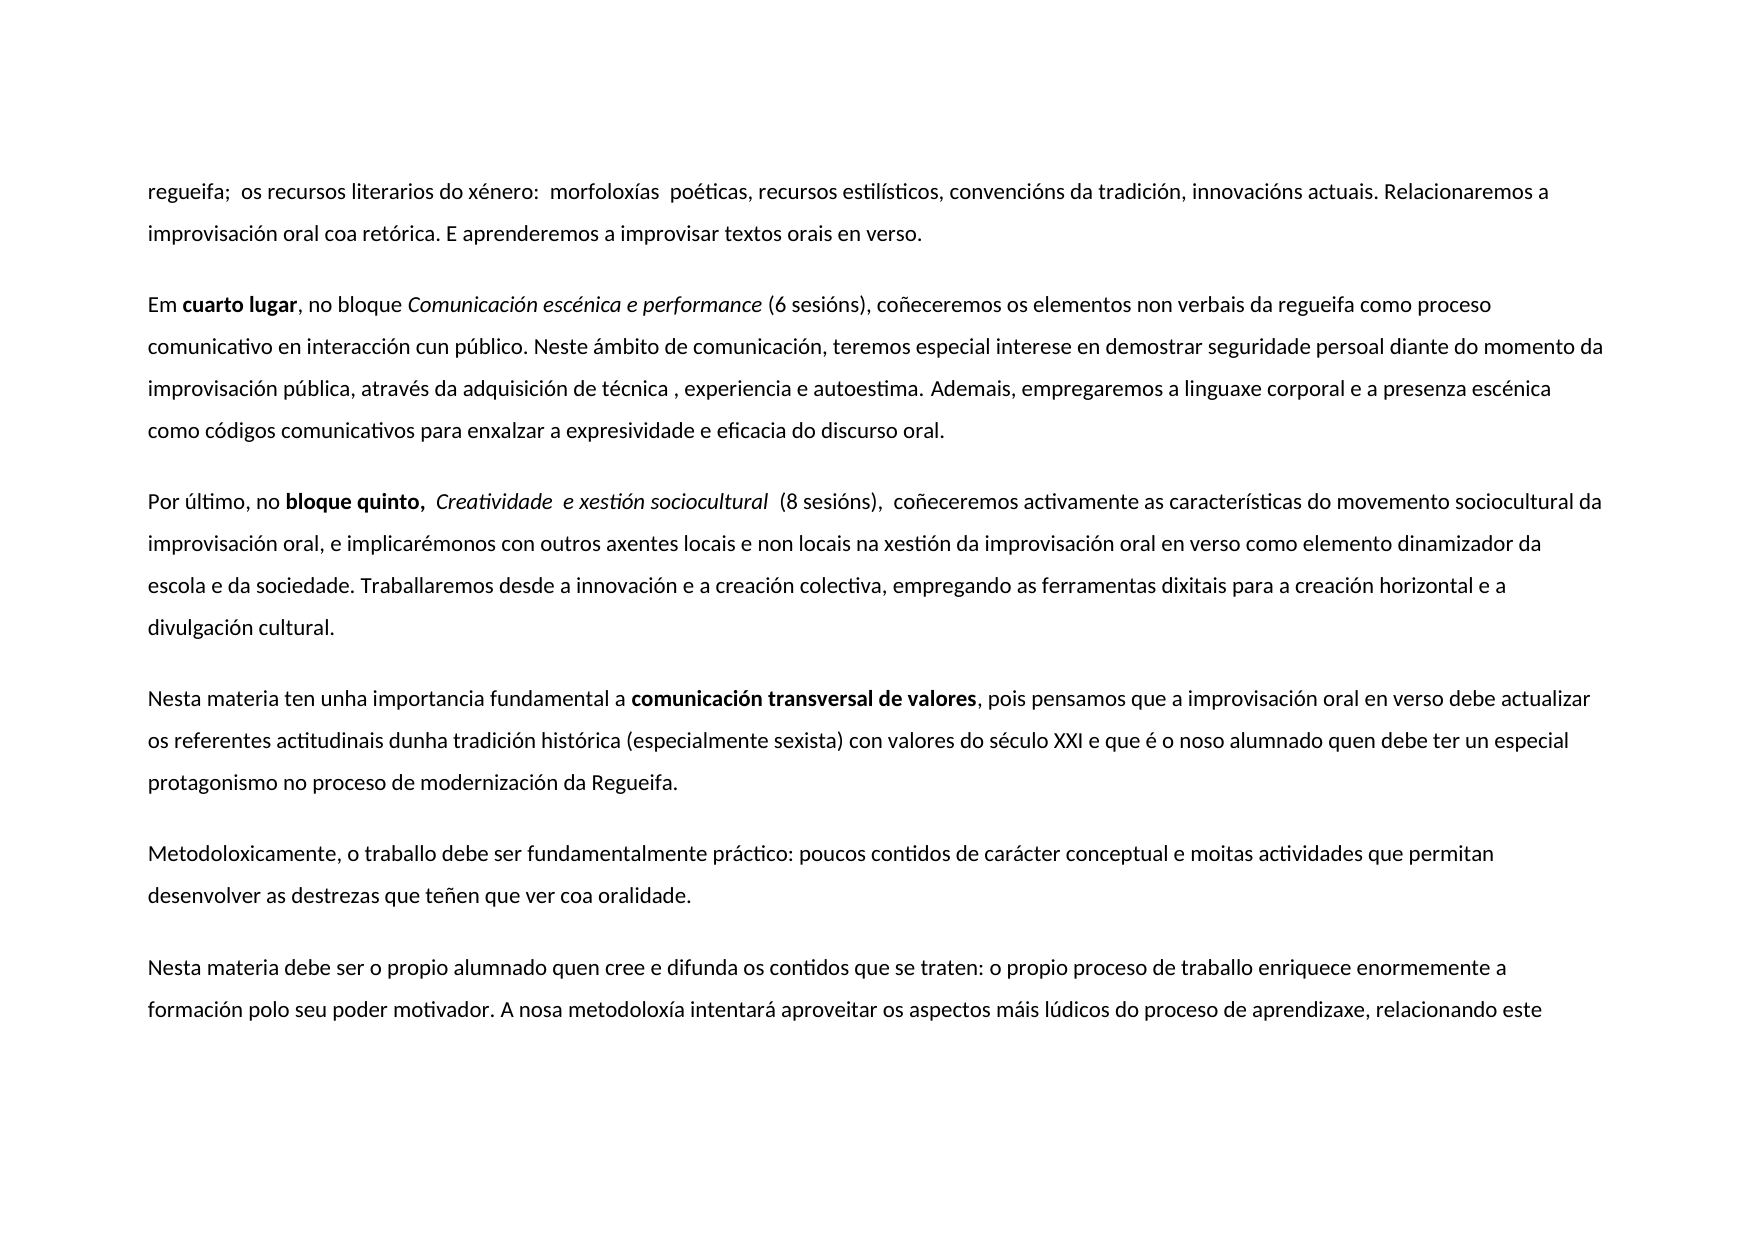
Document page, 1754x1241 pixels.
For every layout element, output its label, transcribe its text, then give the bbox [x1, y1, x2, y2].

text Nesta materia debe ser o propio alumnado quen cree e difunda os contidos que se traten: o propio proceso de traballo enriquece enormemente a formación polo seu poder motivador. A nosa metodoloxía intentará aproveitar os aspectos máis lúdicos do proceso de aprendizaxe, relacionando este [148, 953, 1606, 1023]
text Metodoloxicamente, o traballo debe ser fundamentalmente práctico: poucos contidos de carácter conceptual e moitas actividades que permitan desenvolver as destrezas que teñen que ver coa oralidade. [148, 839, 1606, 909]
text Nesta materia ten unha importancia fundamental a comunicación transversal de valores, pois pensamos que a improvisación oral en verso debe actualizar os referentes actitudinais dunha tradición histórica (especialmente sexista) con valores do século XXI e que é o noso alumnado quen debe ter un especial protagonismo no proceso de modernización da Regueifa. [148, 684, 1606, 796]
text Em cuarto lugar, no bloque Comunicación escénica e performance (6 sesións), coñeceremos os elementos non verbais da regueifa como proceso comunicativo en interacción cun público. Neste ámbito de comunicación, teremos especial interese en demostrar seguridade persoal diante do momento da improvisación pública, através da adquisición de técnica , experiencia e autoestima. Ademais, empregaremos a linguaxe corporal e a presenza escénica como códigos comunicativos para enxalzar a expresividade e eficacia do discurso oral. [148, 290, 1606, 444]
text Por último, no bloque quinto, Creatividade e xestión sociocultural (8 sesións), coñeceremos activamente as características do movemento sociocultural da improvisación oral, e implicarémonos con outros axentes locais e non locais na xestión da improvisación oral en verso como elemento dinamizador da escola e da sociedade. Traballaremos desde a innovación e a creación colectiva, empregando as ferramentas dixitais para a creación horizontal e a divulgación cultural. [148, 487, 1606, 641]
text regueifa; os recursos literarios do xénero: morfoloxías poéticas, recursos estilísticos, convencións da tradición, innovacións actuais. Relacionaremos a improvisación oral coa retórica. E aprenderemos a improvisar textos orais en verso. [148, 177, 1606, 247]
